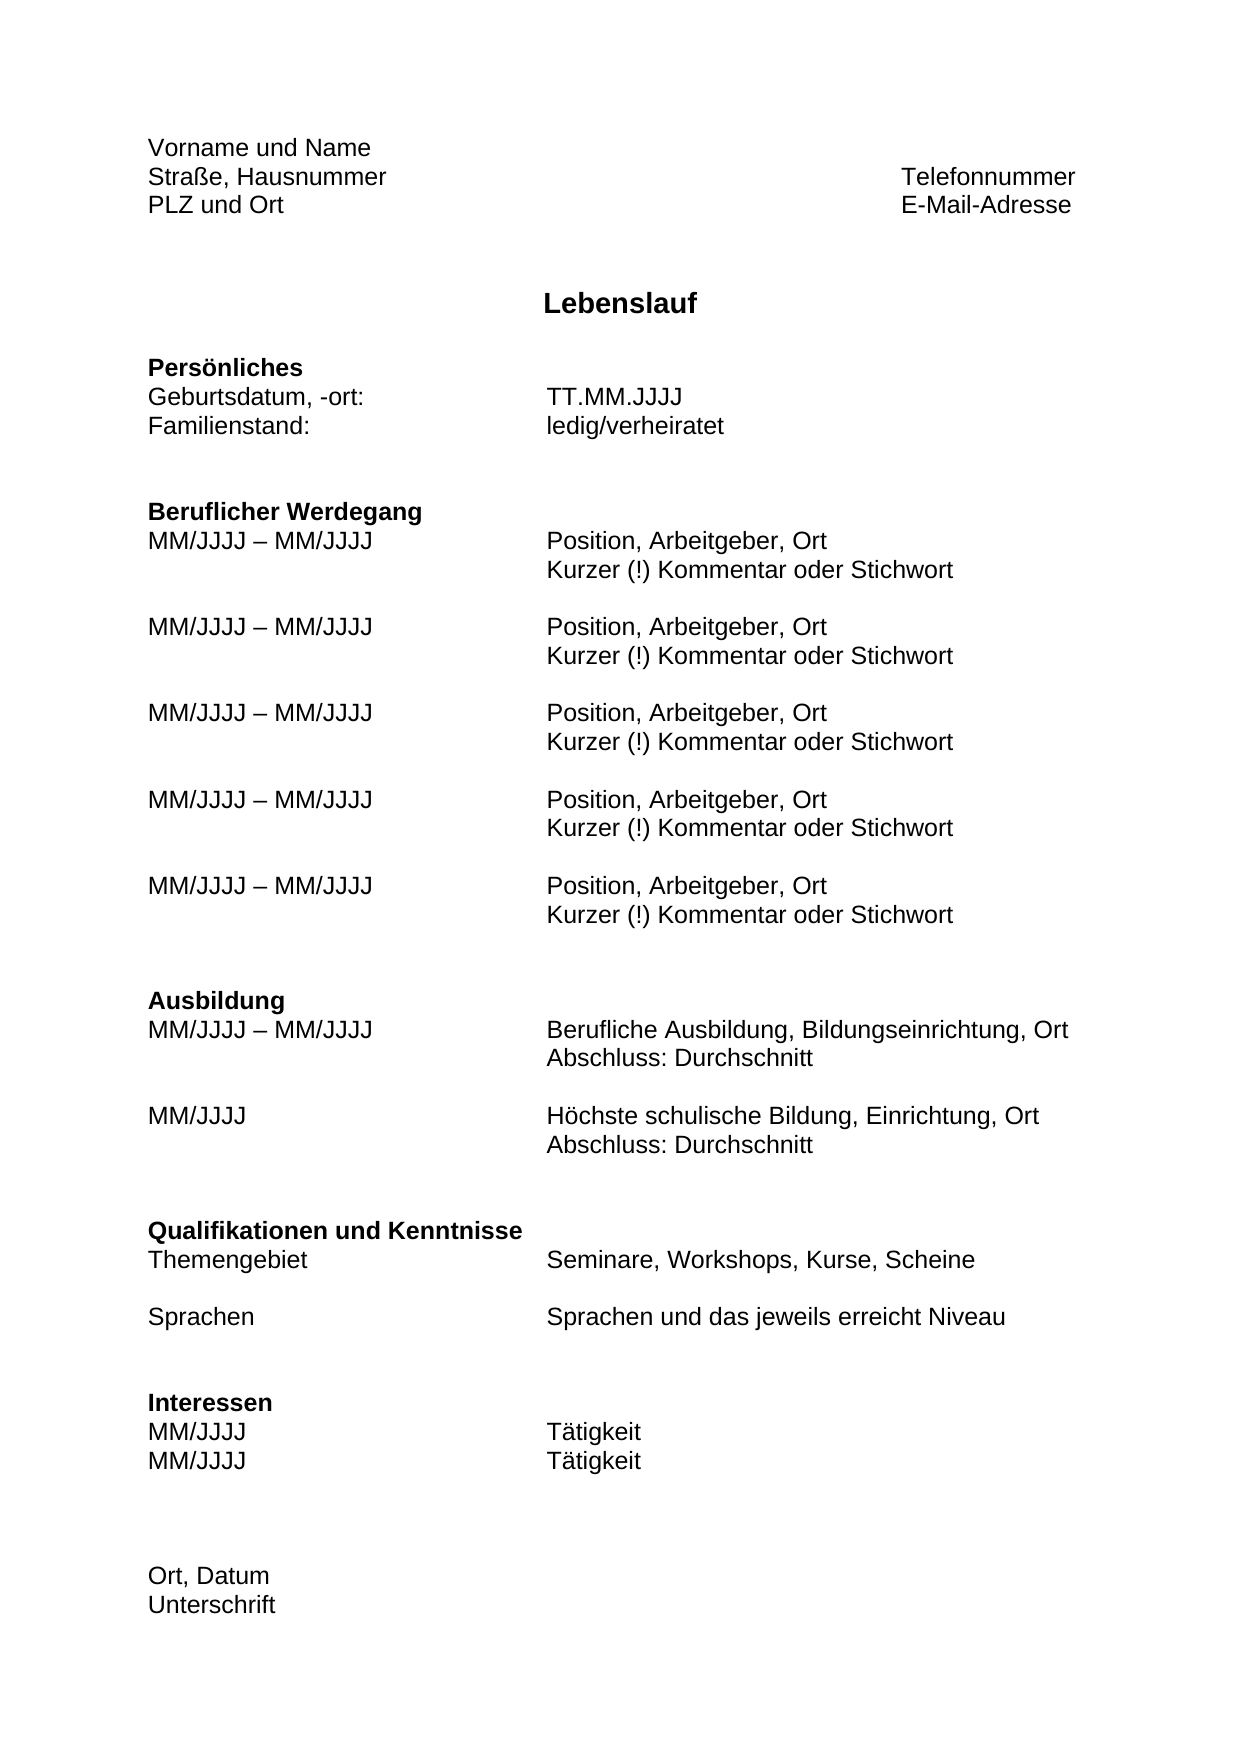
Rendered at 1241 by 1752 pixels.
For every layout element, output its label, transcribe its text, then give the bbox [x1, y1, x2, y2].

text Vorname und Name [148, 133, 1092, 162]
text Ausbildung [148, 986, 1092, 1015]
text MM/JJJJ Tätigkeit [148, 1417, 1092, 1446]
text Geburtsdatum, -ort: TT.MM.JJJJ [148, 382, 1092, 411]
text Kurzer (!) Kommentar oder Stichwort [148, 727, 1092, 756]
text Qualifikationen und Kenntnisse [148, 1216, 1092, 1245]
text Abschluss: Durchschnitt [148, 1130, 1092, 1158]
text MM/JJJJ – MM/JJJJ Position, Arbeitgeber, Ort [148, 612, 1092, 641]
text Ort, Datum [148, 1561, 1092, 1590]
text Familienstand: ledig/verheiratet [148, 411, 1092, 440]
text MM/JJJJ Tätigkeit [148, 1446, 1092, 1475]
text Themengebiet Seminare, Workshops, Kurse, Scheine [148, 1245, 1092, 1273]
text Kurzer (!) Kommentar oder Stichwort [148, 641, 1092, 670]
text MM/JJJJ – MM/JJJJ Position, Arbeitgeber, Ort [148, 785, 1092, 813]
text Straße, Hausnummer Telefonnummer [148, 162, 1092, 190]
text Persönliches [148, 353, 1092, 382]
text Beruflicher Werdegang [148, 497, 1092, 526]
text Sprachen Sprachen und das jeweils erreicht Niveau [148, 1302, 1092, 1331]
text Kurzer (!) Kommentar oder Stichwort [148, 555, 1092, 583]
text PLZ und Ort E-Mail-Adresse [148, 190, 1092, 219]
text Kurzer (!) Kommentar oder Stichwort [148, 813, 1092, 842]
text Interessen [148, 1388, 1092, 1417]
text Lebenslauf [148, 286, 1092, 320]
text MM/JJJJ – MM/JJJJ Position, Arbeitgeber, Ort [148, 526, 1092, 555]
text MM/JJJJ Höchste schulische Bildung, Einrichtung, Ort [148, 1101, 1092, 1130]
text Unterschrift [148, 1590, 1092, 1618]
text MM/JJJJ – MM/JJJJ Berufliche Ausbildung, Bildungseinrichtung, Ort [148, 1015, 1092, 1043]
text Kurzer (!) Kommentar oder Stichwort [148, 900, 1092, 928]
text MM/JJJJ – MM/JJJJ Position, Arbeitgeber, Ort [148, 698, 1092, 727]
text MM/JJJJ – MM/JJJJ Position, Arbeitgeber, Ort [148, 871, 1092, 900]
text Abschluss: Durchschnitt [148, 1043, 1092, 1072]
